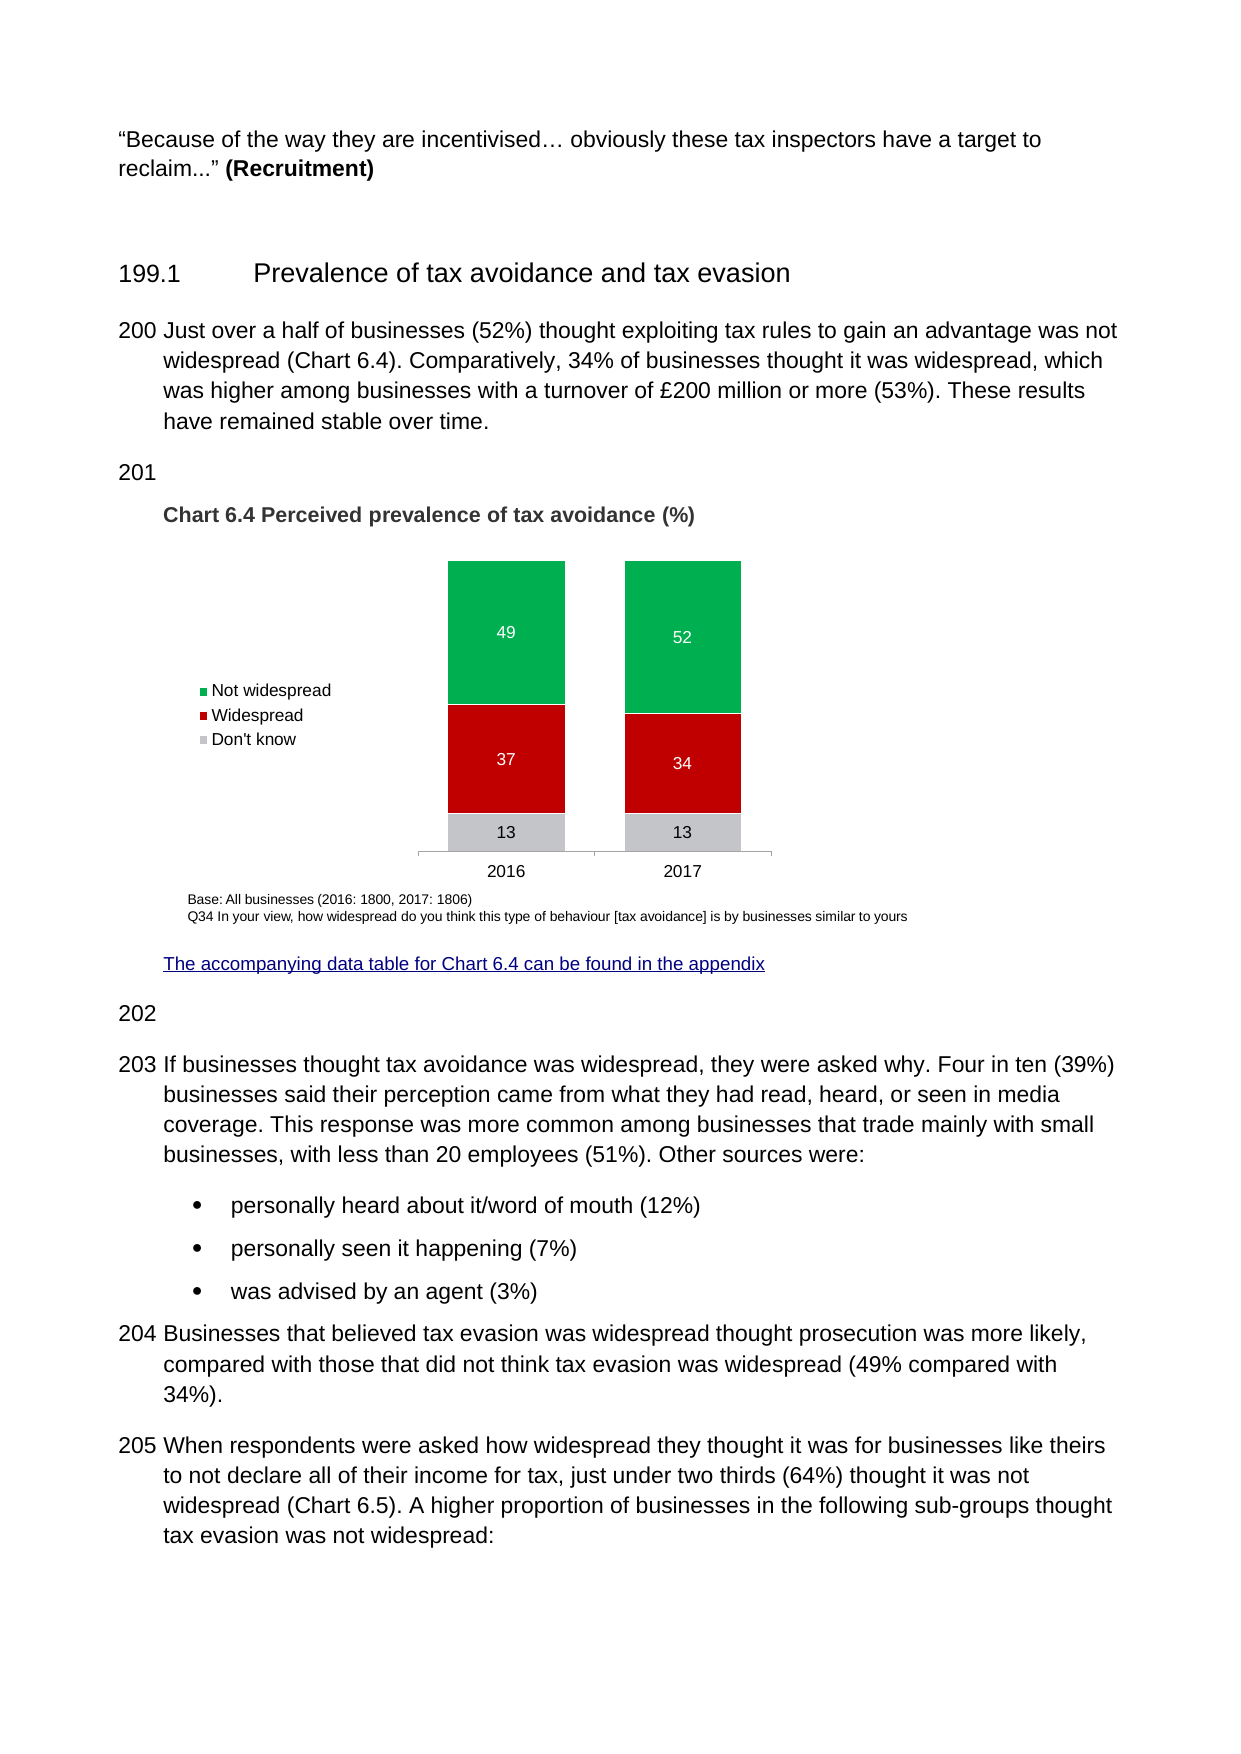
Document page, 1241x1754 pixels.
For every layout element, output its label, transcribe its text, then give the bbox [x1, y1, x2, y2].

list personally seen it happening (7%) [193, 1235, 1122, 1261]
subtitle The accompanying data table for Chart 6.4 can be found in the appendix [118, 459, 1122, 975]
list personally heard about it/word of mouth (12%) [193, 1192, 1122, 1218]
subtitle When respondents were asked how widespread they thought it was for businesses like theirs to not declare all of their income for tax, just under two thirds (64%) thought it was not widespread (Chart 6.5). A higher proportion of businesses in the following sub-groups thought tax evasion was not widespread: [118, 1432, 1122, 1549]
subtitle Businesses that believed tax evasion was widespread thought prosecution was more likely, compared with those that did not think tax evasion was widespread (49% compared with 34%). [118, 1320, 1122, 1407]
text “Because of the way they are incentivised… obviously these tax inspectors have a target to reclaim...” (Recruitment) [118, 126, 1122, 181]
list was advised by an agent (3%) [193, 1278, 1122, 1304]
subtitle If businesses thought tax avoidance was widespread, they were asked why. Four in ten (39%) businesses said their perception came from what they had read, heard, or seen in media coverage. This response was more common among businesses that trade mainly with small businesses, with less than 20 employees (51%). Other sources were: [118, 1051, 1122, 1167]
subtitle Prevalence of tax avoidance and tax evasion [118, 259, 1122, 317]
subtitle Just over a half of businesses (52%) thought exploiting tax rules to gain an advantage was not widespread (Chart 6.4). Comparatively, 34% of businesses thought it was widespread, which was higher among businesses with a turnover of £200 million or more (53%). These results have remained stable over time. [118, 317, 1122, 434]
